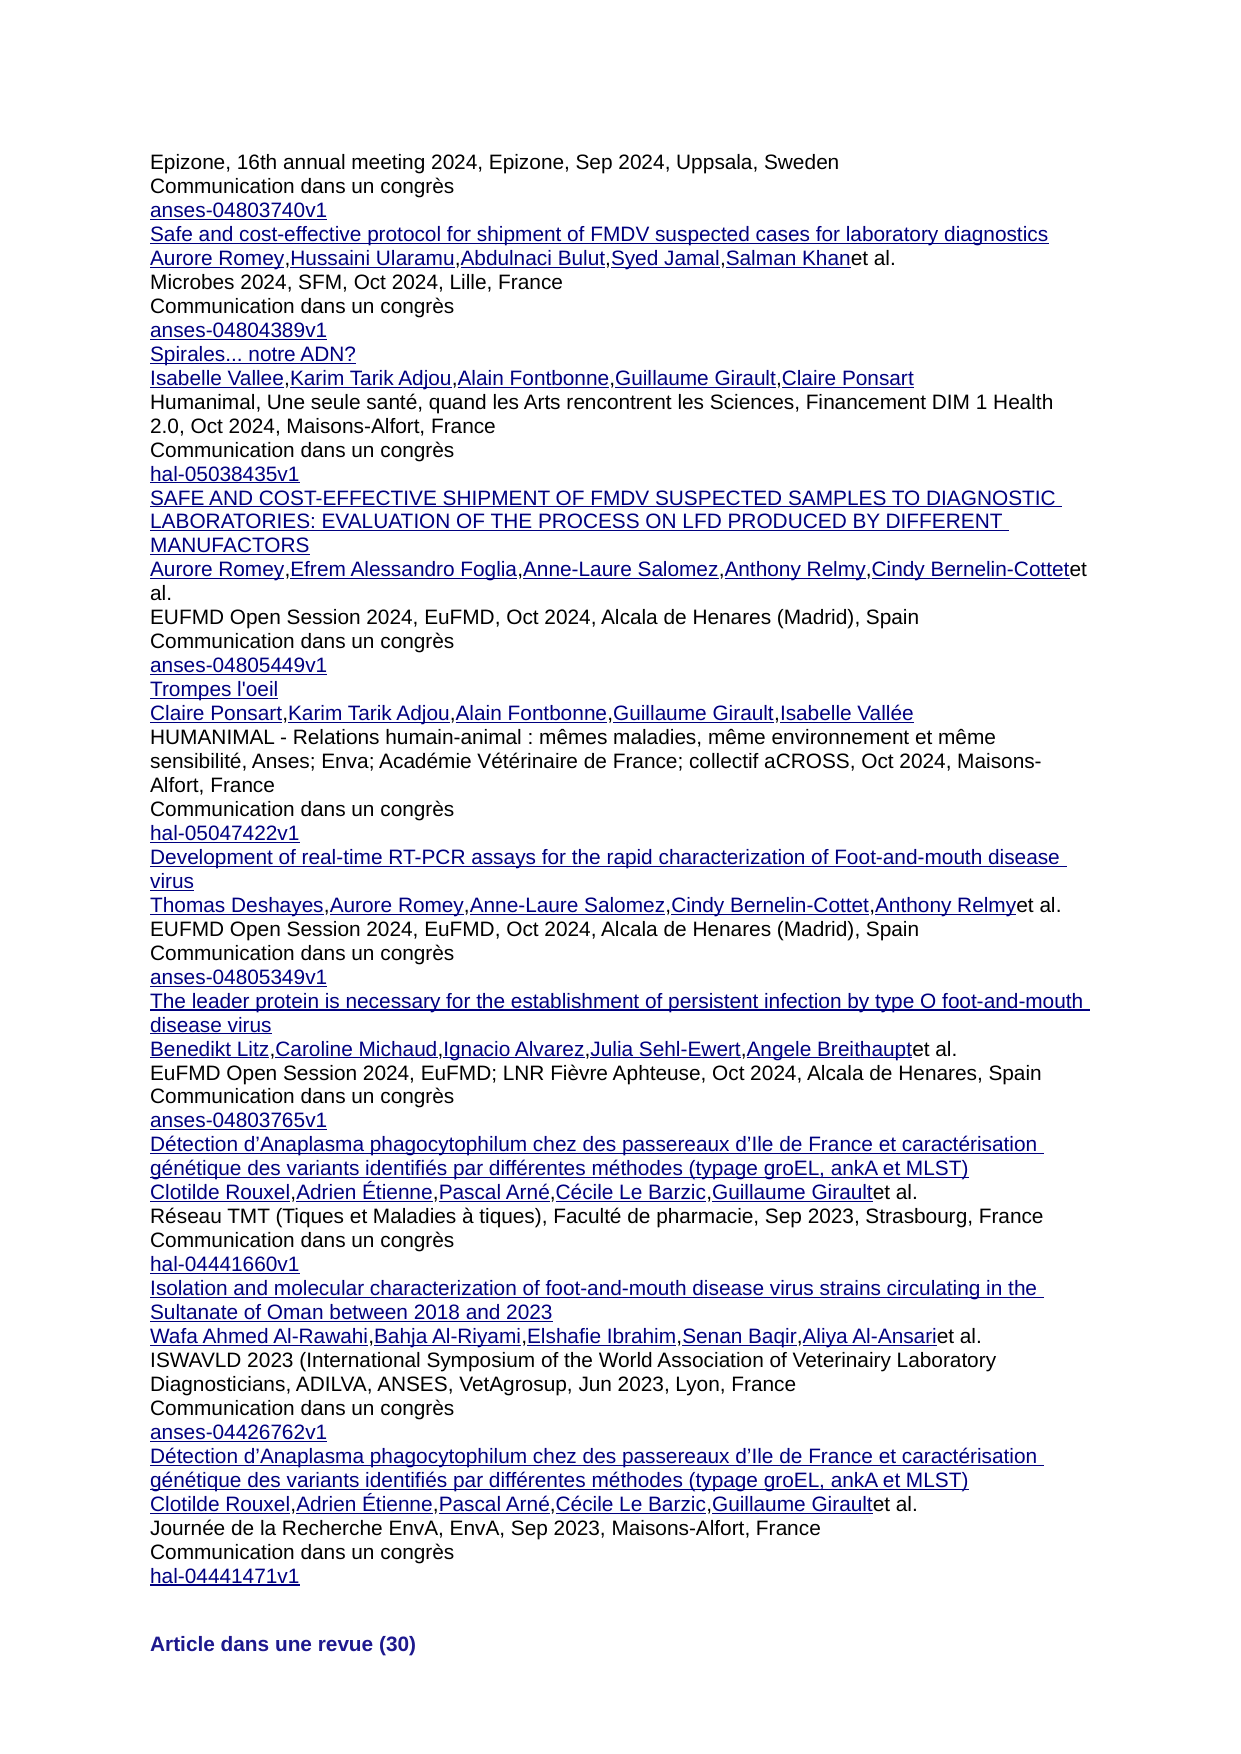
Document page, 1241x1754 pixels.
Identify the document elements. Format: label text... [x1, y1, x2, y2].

table_cell Détection d’Anaplasma phagocytophilum chez des passereaux d’Ile de France et caractérisation génétique des variants identifiés par différentes méthodes (typage groEL, ankA et MLST) Clotilde Rouxel,Adrien Étienne,Pascal Arné,Cécile Le Barzic,Guillaume Giraultet al. Réseau TMT (Tiques et Maladies à tiques), Faculté de pharmacie, Sep 2023, Strasbourg, France Communication dans un congrès hal-04441660v1 [150, 1132, 1090, 1276]
table_cell SAFE AND COST-EFFECTIVE SHIPMENT OF FMDV SUSPECTED SAMPLES TO DIAGNOSTIC LABORATORIES: EVALUATION OF THE PROCESS ON LFD PRODUCED BY DIFFERENT MANUFACTORS Aurore Romey,Efrem Alessandro Foglia,Anne-Laure Salomez,Anthony Relmy,Cindy Bernelin-Cottetet al. EUFMD Open Session 2024, EuFMD, Oct 2024, Alcala de Henares (Madrid), Spain Communication dans un congrès anses-04805449v1 [150, 485, 1090, 677]
table_cell Spirales... notre ADN? Isabelle Vallee,Karim Tarik Adjou,Alain Fontbonne,Guillaume Girault,Claire Ponsart Humanimal, Une seule santé, quand les Arts rencontrent les Sciences, Financement DIM 1 Health 2.0, Oct 2024, Maisons-Alfort, France Communication dans un congrès hal-05038435v1 [150, 342, 1090, 485]
table_cell The leader protein is necessary for the establishment of persistent infection by type O foot-and-mouth [150, 989, 1090, 1009]
table_cell Epizone, 16th annual meeting 2024, Epizone, Sep 2024, Uppsala, Sweden Communication dans un congrès anses-04803740v1 [150, 150, 1090, 222]
table_cell Development of real-time RT-PCR assays for the rapid characterization of Foot-and-mouth disease virus Thomas Deshayes,Aurore Romey,Anne-Laure Salomez,Cindy Bernelin-Cottet,Anthony Relmyet al. EUFMD Open Session 2024, EuFMD, Oct 2024, Alcala de Henares (Madrid), Spain Communication dans un congrès anses-04805349v1 [150, 845, 1090, 988]
table_cell Safe and cost-effective protocol for shipment of FMDV suspected cases for laboratory diagnostics Aurore Romey,Hussaini Ularamu,Abdulnaci Bulut,Syed Jamal,Salman Khanet al. Microbes 2024, SFM, Oct 2024, Lille, France Communication dans un congrès anses-04804389v1 [150, 222, 1090, 342]
table_cell Détection d’Anaplasma phagocytophilum chez des passereaux d’Ile de France et caractérisation génétique des variants identifiés par différentes méthodes (typage groEL, ankA et MLST) Clotilde Rouxel,Adrien Étienne,Pascal Arné,Cécile Le Barzic,Guillaume Giraultet al. Journée de la Recherche EnvA, EnvA, Sep 2023, Maisons-Alfort, France Communication dans un congrès hal-04441471v1 [150, 1444, 1090, 1587]
table_cell disease virus Benedikt Litz,Caroline Michaud,Ignacio Alvarez,Julia Sehl-Ewert,Angele Breithauptet al. EuFMD Open Session 2024, EuFMD; LNR Fièvre Aphteuse, Oct 2024, Alcala de Henares, Spain Communication dans un congrès anses-04803765v1 [150, 1011, 1090, 1132]
subtitle Article dans une revue (30) [150, 1632, 1090, 1656]
table_cell Isolation and molecular characterization of foot-and-mouth disease virus strains circulating in the Sultanate of Oman between 2018 and 2023 Wafa Ahmed Al-Rawahi,Bahja Al-Riyami,Elshafie Ibrahim,Senan Baqir,Aliya Al-Ansariet al. ISWAVLD 2023 (International Symposium of the World Association of Veterinairy Laboratory Diagnosticians, ADILVA, ANSES, VetAgrosup, Jun 2023, Lyon, France Communication dans un congrès anses-04426762v1 [150, 1276, 1090, 1444]
table_cell Trompes l'oeil Claire Ponsart,Karim Tarik Adjou,Alain Fontbonne,Guillaume Girault,Isabelle Vallée HUMANIMAL - Relations humain-animal : mêmes maladies, même environnement et même sensibilité, Anses; Enva; Académie Vétérinaire de France; collectif aCROSS, Oct 2024, Maisons-Alfort, France Communication dans un congrès hal-05047422v1 [150, 677, 1090, 845]
